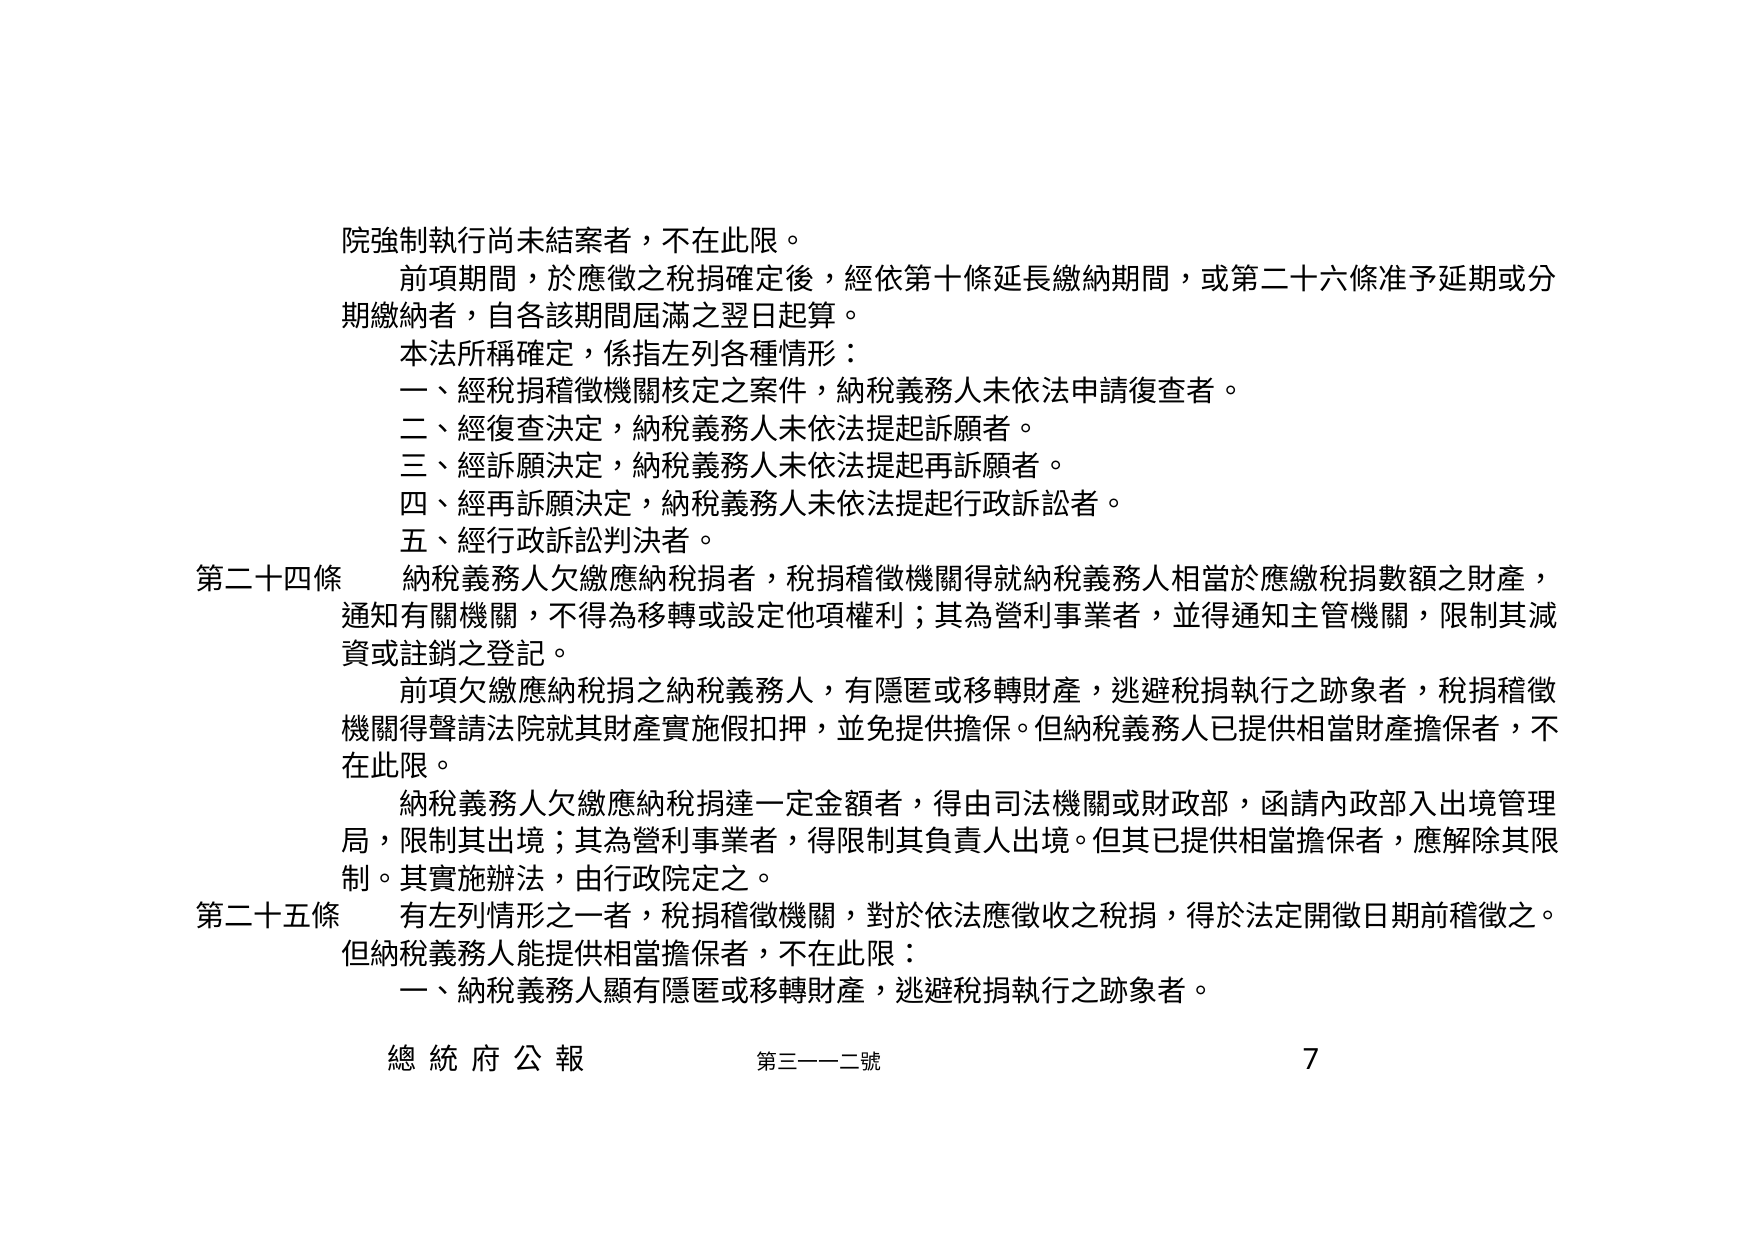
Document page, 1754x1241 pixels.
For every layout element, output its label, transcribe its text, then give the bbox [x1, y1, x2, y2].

text 本法所稱確定，係指左列各種情形： [341, 334, 1559, 372]
text 第二十四條 納稅義務人欠繳應納稅捐者，稅捐稽徵機關得就納稅義務人相當於應繳稅捐數額之財產，通知有關機關，不得為移轉或設定他項權利；其為營利事業者，並得通知主管機關，限制其減資或註銷之登記。 [195, 559, 1559, 672]
text 五、經行政訴訟判決者。 [399, 522, 1559, 559]
text 四、經再訴願決定，納稅義務人未依法提起行政訴訟者。 [399, 484, 1559, 522]
text 一、納稅義務人顯有隱匿或移轉財產，逃避稅捐執行之跡象者。 [399, 972, 1559, 1009]
text 院強制執行尚未結案者，不在此限。 [195, 222, 1559, 259]
text 前項欠繳應納稅捐之納稅義務人，有隱匿或移轉財產，逃避稅捐執行之跡象者，稅捐稽徵機關得聲請法院就其財產實施假扣押，並免提供擔保。但納稅義務人已提供相當財產擔保者，不在此限。 [341, 672, 1559, 784]
text 三、經訴願決定，納稅義務人未依法提起再訴願者。 [399, 447, 1559, 484]
text 納稅義務人欠繳應納稅捐達一定金額者，得由司法機關或財政部，函請內政部入出境管理局，限制其出境；其為營利事業者，得限制其負責人出境。但其已提供相當擔保者，應解除其限制。其實施辦法，由行政院定之。 [341, 784, 1559, 897]
text 一、經稅捐稽徵機關核定之案件，納稅義務人未依法申請復查者。 [399, 372, 1559, 409]
text 第二十五條 有左列情形之一者，稅捐稽徵機關，對於依法應徵收之稅捐，得於法定開徵日期前稽徵之。但納稅義務人能提供相當擔保者，不在此限： [195, 897, 1559, 972]
text 二、經復查決定，納稅義務人未依法提起訴願者。 [399, 409, 1559, 447]
text 前項期間，於應徵之稅捐確定後，經依第十條延長繳納期間，或第二十六條准予延期或分期繳納者，自各該期間屆滿之翌日起算。 [341, 259, 1559, 334]
